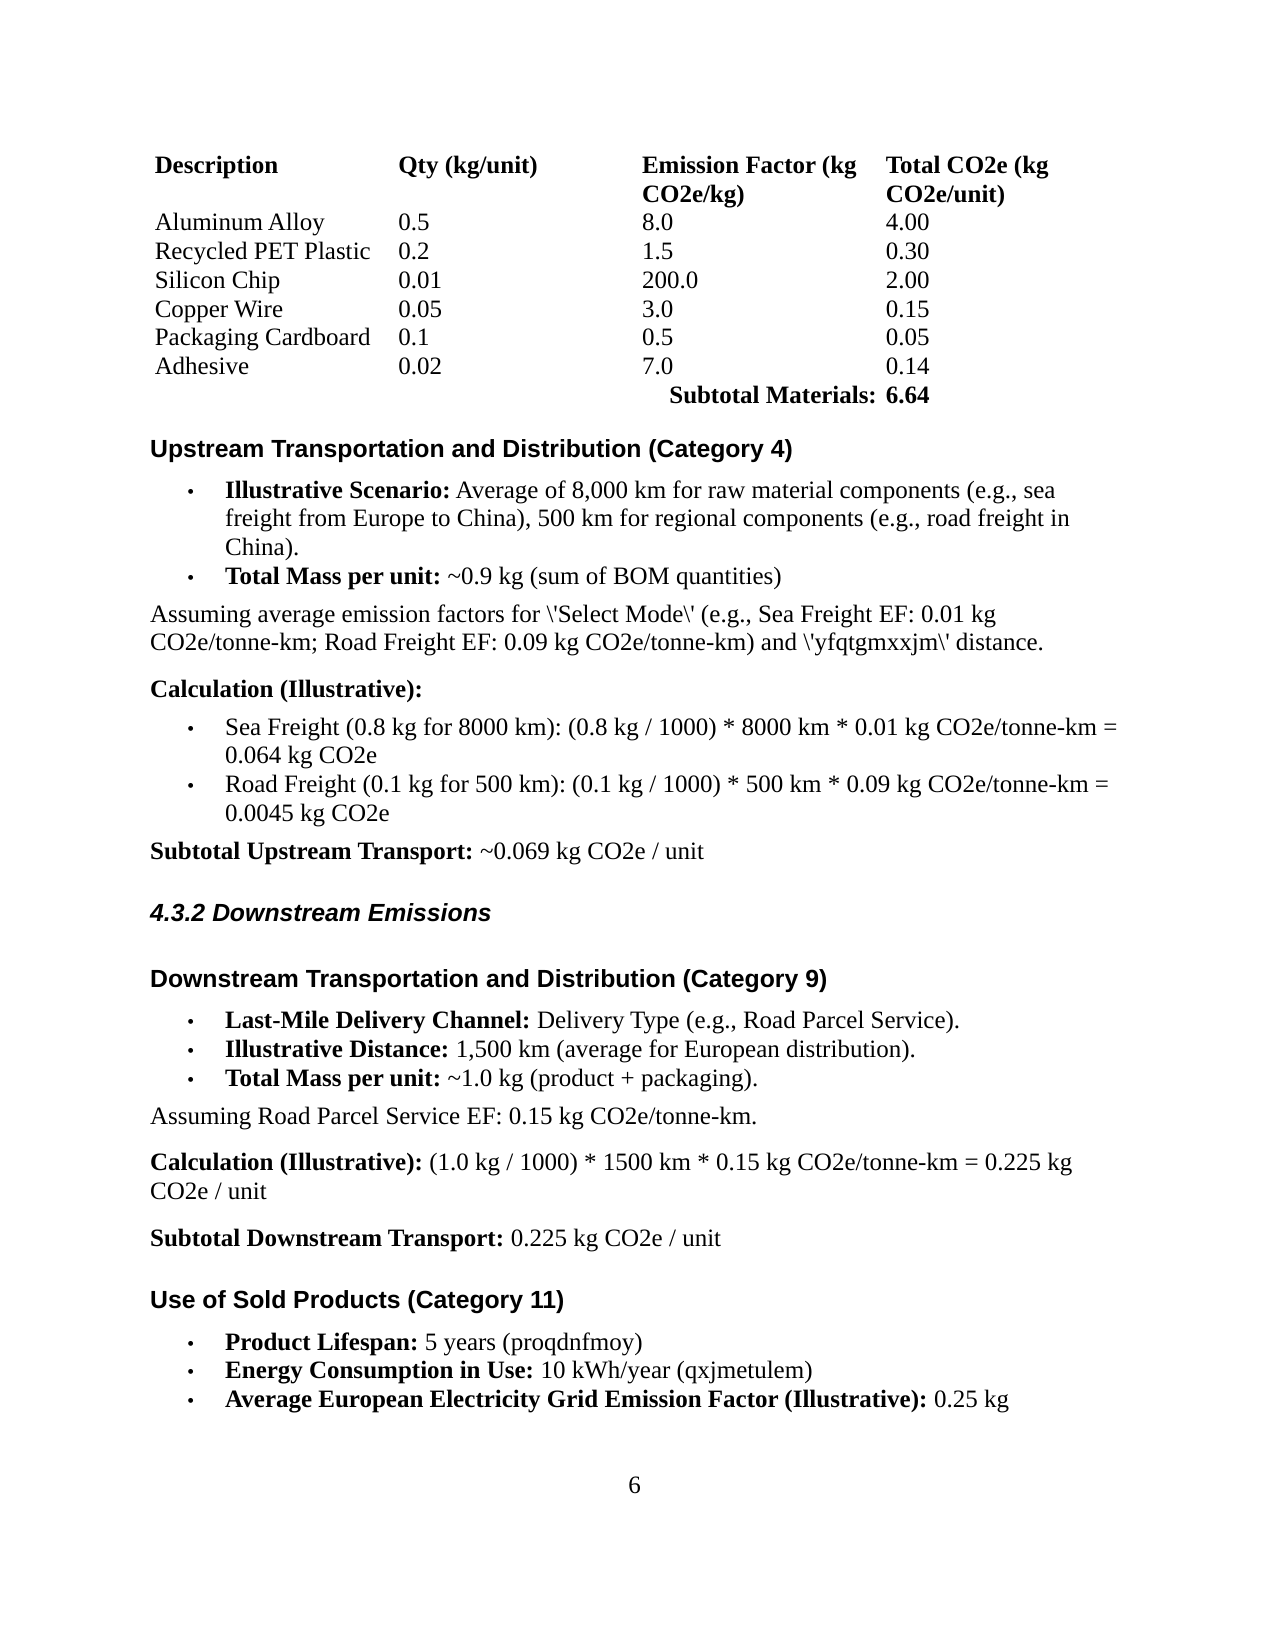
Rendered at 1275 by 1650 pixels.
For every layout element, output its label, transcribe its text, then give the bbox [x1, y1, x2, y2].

table_cell 200.0 [638, 265, 881, 294]
table_cell Aluminum Alloy [150, 208, 394, 236]
table_cell Packaging Cardboard [150, 323, 394, 351]
list Sea Freight (0.8 kg for 8000 km): (0.8 kg / 1000) * 8000 km * 0.01 kg CO2e/tonne-km = 0.064 kg CO2e [187, 712, 1125, 769]
table_header Qty (kg/unit) [394, 150, 637, 207]
table_cell 7.0 [638, 351, 881, 380]
table_cell Recycled PET Plastic [150, 236, 394, 265]
table_header Description [150, 150, 394, 207]
table_cell 0.01 [394, 265, 637, 294]
table_cell 6.64 [881, 380, 1125, 409]
text Subtotal Upstream Transport: ~0.069 kg CO2e / unit [150, 836, 1125, 864]
subtitle 4.3.2 Downstream Emissions [150, 898, 1125, 927]
table_cell 0.1 [394, 323, 637, 351]
text Assuming average emission factors for \'Select Mode\' (e.g., Sea Freight EF: 0.01 kg CO2e/tonne-km; Road Freight EF: 0.09 kg CO2e/tonne-km) and \'yfqtgmxxjm\' distance. [150, 599, 1125, 656]
list Last-Mile Delivery Channel: Delivery Type (e.g., Road Parcel Service). [187, 1006, 1125, 1034]
table_cell Subtotal Materials: [150, 380, 881, 409]
table_cell 3.0 [638, 294, 881, 322]
list Average European Electricity Grid Emission Factor (Illustrative): 0.25 kg [187, 1384, 1125, 1413]
list Product Lifespan: 5 years (proqdnfmoy) [187, 1327, 1125, 1355]
table_header Emission Factor (kg CO2e/kg) [638, 150, 881, 207]
table_cell 1.5 [638, 236, 881, 265]
table_header Total CO2e (kg CO2e/unit) [881, 150, 1125, 207]
table_cell 0.2 [394, 236, 637, 265]
table_cell 0.5 [638, 323, 881, 351]
table_cell 0.05 [881, 323, 1125, 351]
text Assuming Road Parcel Service EF: 0.15 kg CO2e/tonne-km. [150, 1101, 1125, 1129]
text Subtotal Downstream Transport: 0.225 kg CO2e / unit [150, 1223, 1125, 1252]
list Illustrative Distance: 1,500 km (average for European distribution). [187, 1034, 1125, 1063]
table_cell 0.14 [881, 351, 1125, 380]
list Road Freight (0.1 kg for 500 km): (0.1 kg / 1000) * 500 km * 0.09 kg CO2e/tonne-km = 0.0045 kg CO2e [187, 769, 1125, 827]
table_cell 0.15 [881, 294, 1125, 322]
table_cell 2.00 [881, 265, 1125, 294]
text Calculation (Illustrative): (1.0 kg / 1000) * 1500 km * 0.15 kg CO2e/tonne-km = 0.225 kg CO2e / unit [150, 1147, 1125, 1205]
list Energy Consumption in Use: 10 kWh/year (qxjmetulem) [187, 1355, 1125, 1384]
list Total Mass per unit: ~1.0 kg (product + packaging). [187, 1063, 1125, 1092]
table_cell Copper Wire [150, 294, 394, 322]
table_cell 0.30 [881, 236, 1125, 265]
table_cell 0.02 [394, 351, 637, 380]
table_cell 8.0 [638, 208, 881, 236]
list Illustrative Scenario: Average of 8,000 km for raw material components (e.g., sea freight from Europe to China), 500 km for regional components (e.g., road freight in China). [187, 475, 1125, 561]
subtitle Downstream Transportation and Distribution (Category 9) [150, 964, 1125, 993]
table_cell Adhesive [150, 351, 394, 380]
subtitle Use of Sold Products (Category 11) [150, 1286, 1125, 1314]
text Calculation (Illustrative): [150, 674, 1125, 703]
table_cell 0.5 [394, 208, 637, 236]
table_cell Silicon Chip [150, 265, 394, 294]
subtitle Upstream Transportation and Distribution (Category 4) [150, 434, 1125, 462]
table_cell 4.00 [881, 208, 1125, 236]
list Total Mass per unit: ~0.9 kg (sum of BOM quantities) [187, 561, 1125, 590]
table_cell 0.05 [394, 294, 637, 322]
